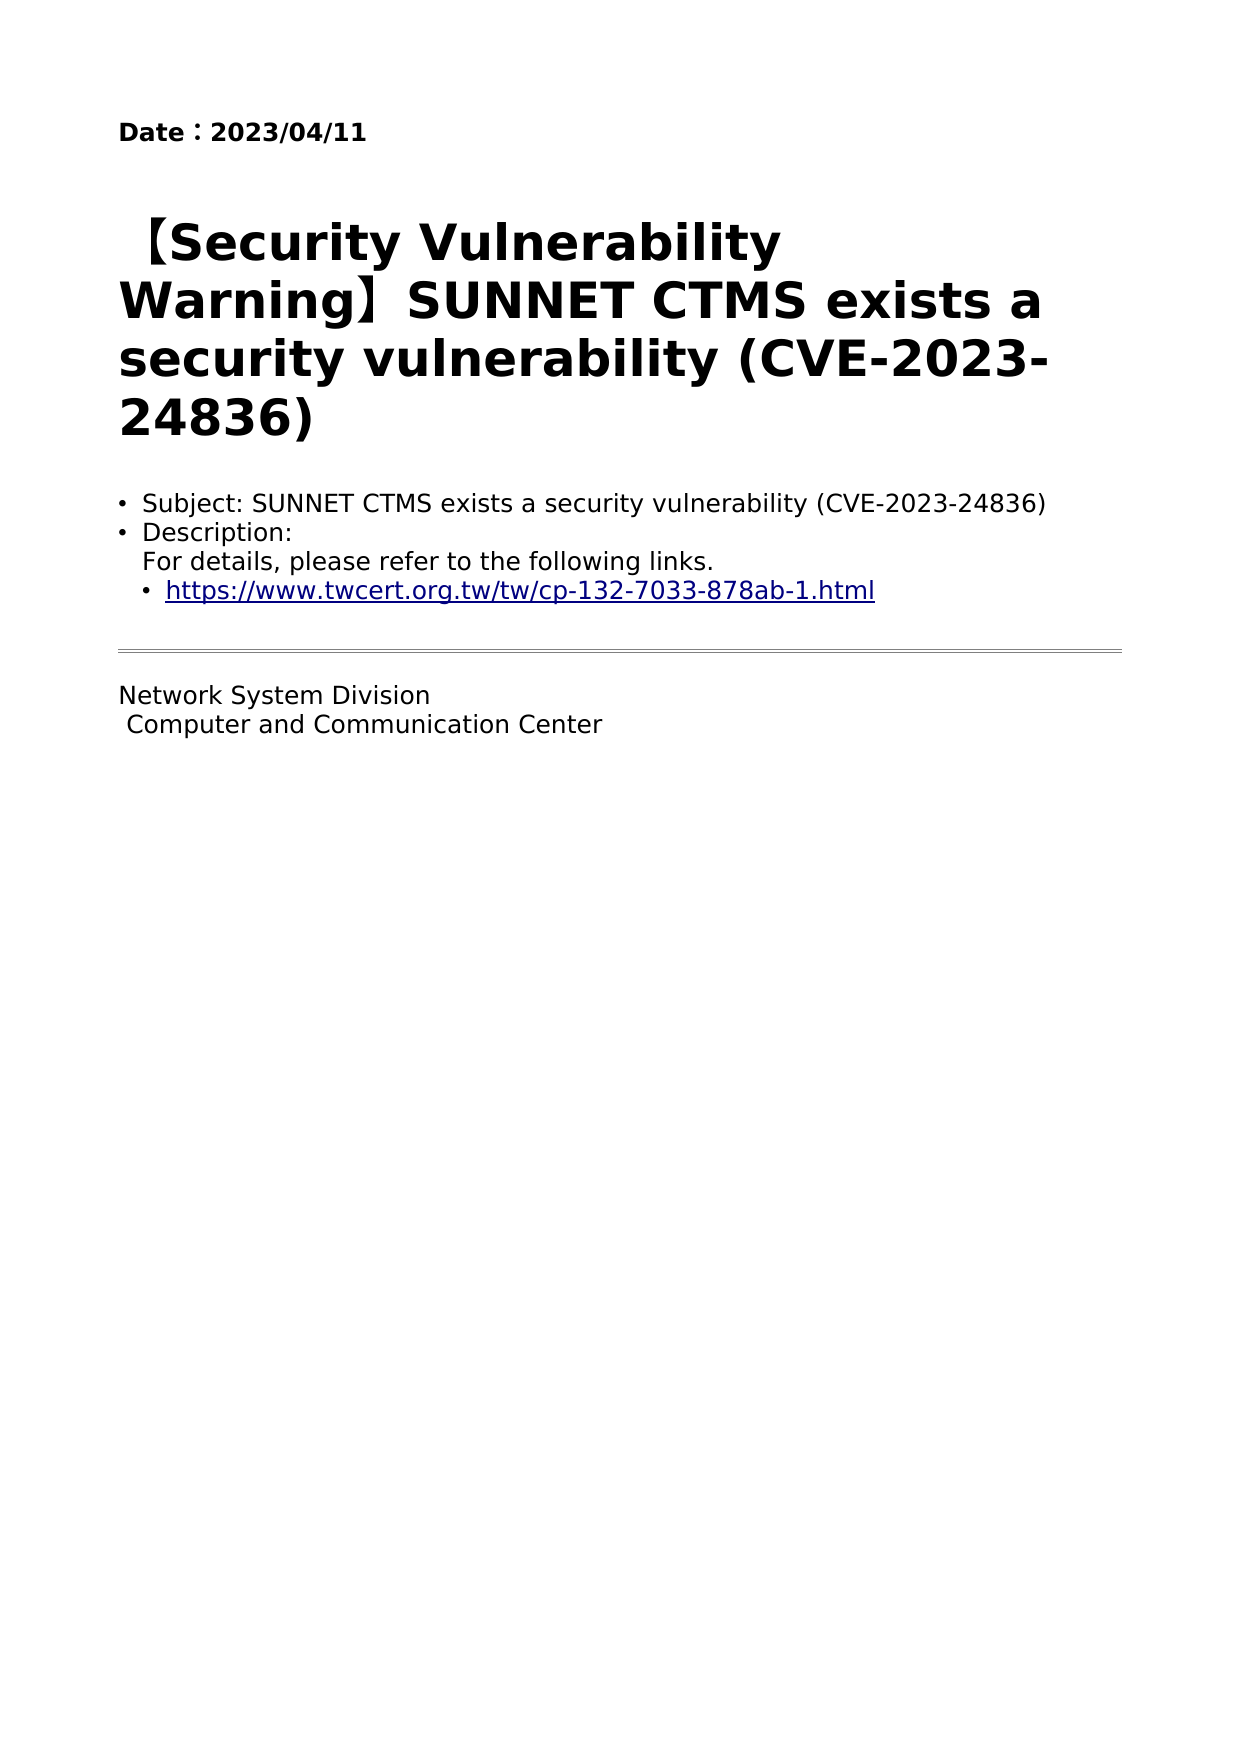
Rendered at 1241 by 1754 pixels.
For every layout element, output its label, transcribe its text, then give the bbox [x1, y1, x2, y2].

text Date：2023/04/11 [118, 118, 1122, 176]
list https://www.twcert.org.tw/tw/cp-132-7033-878ab-1.html [142, 576, 1122, 606]
list Description: For details, please refer to the following links. [118, 518, 1122, 576]
subtitle 【Security Vulnerability Warning】SUNNET CTMS exists a security vulnerability (CVE-2023-24836) [118, 214, 1122, 447]
list Subject: SUNNET CTMS exists a security vulnerability (CVE-2023-24836) [118, 489, 1122, 518]
text Network System Division Computer and Communication Center [118, 681, 1122, 740]
